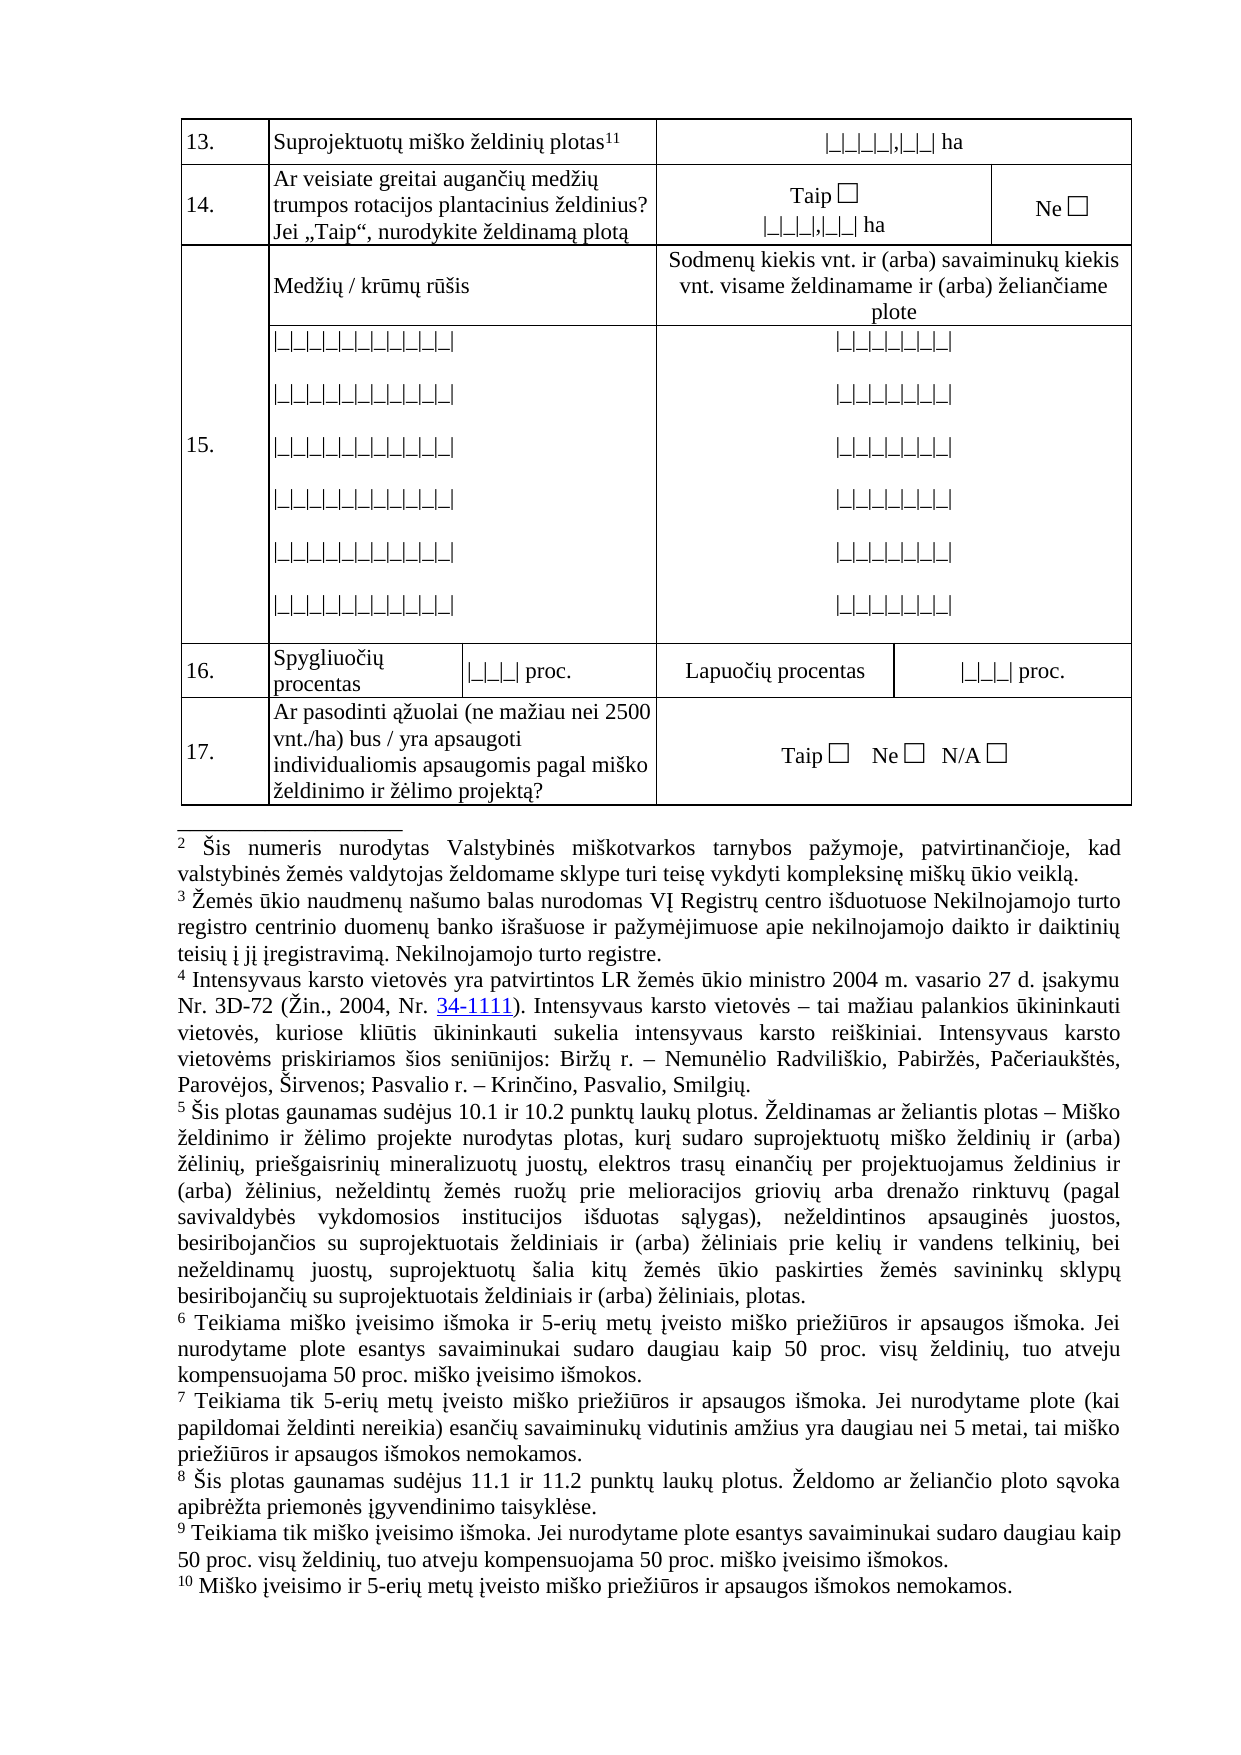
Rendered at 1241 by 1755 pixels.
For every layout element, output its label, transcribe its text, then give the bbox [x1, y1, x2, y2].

table_cell Medžių / krūmų rūšis [270, 246, 656, 325]
table_cell |_|_|_| proc. [895, 644, 1131, 697]
table_cell Ne □ [992, 165, 1131, 244]
table_cell |_|_|_|_|_|_|_|_|_|_|_| |_|_|_|_|_|_|_|_|_|_|_| |_|_|_|_|_|_|_|_|_|_|_| |_|_|_|_|_|_|_|_|_|_|_| |_|_|_|_|_|_|_|_|_|_|_| |_|_|_|_|_|_|_|_|_|_|_| [270, 326, 656, 643]
table_cell |_|_|_|_|,|_|_| ha [657, 120, 1131, 163]
text 7 Teikiama tik 5-erių metų įveisto miško priežiūros ir apsaugos išmoka. Jei nurodytame plote (kai papildomai želdinti nereikia) esančių savaiminukų vidutinis amžius yra daugiau nei 5 metai, tai miško priežiūros ir apsaugos išmokos nemokamos. [177, 1388, 1122, 1467]
text 6 Teikiama miško įveisimo išmoka ir 5-erių metų įveisto miško priežiūros ir apsaugos išmoka. Jei nurodytame plote esantys savaiminukai sudaro daugiau kaip 50 proc. visų želdinių, tuo atveju kompensuojama 50 proc. miško įveisimo išmokos. [177, 1308, 1122, 1388]
text 9 Teikiama tik miško įveisimo išmoka. Jei nurodytame plote esantys savaiminukai sudaro daugiau kaip 50 proc. visų želdinių, tuo atveju kompensuojama 50 proc. miško įveisimo išmokos. [177, 1519, 1122, 1572]
text 8 Šis plotas gaunamas sudėjus 11.1 ir 11.2 punktų laukų plotus. Želdomo ar želiančio ploto sąvoka apibrėžta priemonės įgyvendinimo taisyklėse. [177, 1467, 1122, 1519]
table_cell 14. [182, 165, 268, 244]
table_cell |_|_|_| proc. [463, 644, 656, 697]
text 4 Intensyvaus karsto vietovės yra patvirtintos LR žemės ūkio ministro 2004 m. vasario 27 d. įsakymu Nr. 3D-72 (Žin., 2004, Nr. 34-1111). Intensyvaus karsto vietovės – tai mažiau palankios ūkininkauti vietovės, kuriose kliūtis ūkininkauti sukelia intensyvaus karsto reiškiniai. Intensyvaus karsto vietovėms priskiriamos šios seniūnijos: Biržų r. – Nemunėlio Radviliškio, Pabiržės, Pačeriaukštės, Parovėjos, Širvenos; Pasvalio r. – Krinčino, Pasvalio, Smilgių. [177, 966, 1122, 1098]
table_cell Ar veisiate greitai augančių medžių trumpos rotacijos plantacinius želdinius? Jei „Taip“, nurodykite želdinamą plotą [270, 165, 656, 244]
table_cell 13. [182, 120, 268, 163]
text 2 Šis numeris nurodytas Valstybinės miškotvarkos tarnybos pažymoje, patvirtinančioje, kad valstybinės žemės valdytojas želdomame sklype turi teisę vykdyti kompleksinę miškų ūkio veiklą. [177, 834, 1122, 887]
table_cell Lapuočių procentas [657, 644, 893, 697]
table_cell |_|_|_|_|_|_|_| |_|_|_|_|_|_|_| |_|_|_|_|_|_|_| |_|_|_|_|_|_|_| |_|_|_|_|_|_|_| |_|_|_|_|_|_|_| [657, 326, 1131, 643]
table_cell 17. [182, 698, 268, 804]
text 5 Šis plotas gaunamas sudėjus 10.1 ir 10.2 punktų laukų plotus. Želdinamas ar želiantis plotas – Miško želdinimo ir žėlimo projekte nurodytas plotas, kurį sudaro suprojektuotų miško želdinių ir (arba) žėlinių, priešgaisrinių mineralizuotų juostų, elektros trasų einančių per projektuojamus želdinius ir (arba) žėlinius, neželdintų žemės ruožų prie melioracijos griovių arba drenažo rinktuvų (pagal savivaldybės vykdomosios institucijos išduotas sąlygas), neželdintinos apsauginės juostos, besiribojančios su suprojektuotais želdiniais ir (arba) žėliniais prie kelių ir vandens telkinių, bei neželdinamų juostų, suprojektuotų šalia kitų žemės ūkio paskirties žemės savininkų sklypų besiribojančių su suprojektuotais želdiniais ir (arba) žėliniais, plotas. [177, 1098, 1122, 1308]
table_cell Taip □ |_|_|_|,|_|_| ha [657, 165, 991, 244]
table_cell Taip □ Ne □ N/A □ [657, 698, 1131, 804]
text 10 Miško įveisimo ir 5-erių metų įveisto miško priežiūros ir apsaugos išmokos nemokamos. [177, 1572, 1122, 1598]
table_cell Spygliuočių procentas [270, 644, 462, 697]
table_cell Sodmenų kiekis vnt. ir (arba) savaiminukų kiekis vnt. visame želdinamame ir (arba) želiančiame plote [657, 246, 1131, 325]
table_cell 15. [182, 246, 268, 643]
text 3 Žemės ūkio naudmenų našumo balas nurodomas VĮ Registrų centro išduotuose Nekilnojamojo turto registro centrinio duomenų banko išrašuose ir pažymėjimuose apie nekilnojamojo daikto ir daiktinių teisių į jį įregistravimą. Nekilnojamojo turto registre. [177, 887, 1122, 966]
table_cell 16. [182, 644, 268, 697]
text __________________ [177, 805, 1122, 834]
table_cell Ar pasodinti ąžuolai (ne mažiau nei 2500 vnt./ha) bus / yra apsaugoti individualiomis apsaugomis pagal miško želdinimo ir žėlimo projektą? [270, 698, 656, 804]
table_cell Suprojektuotų miško želdinių plotas11 [270, 120, 656, 163]
